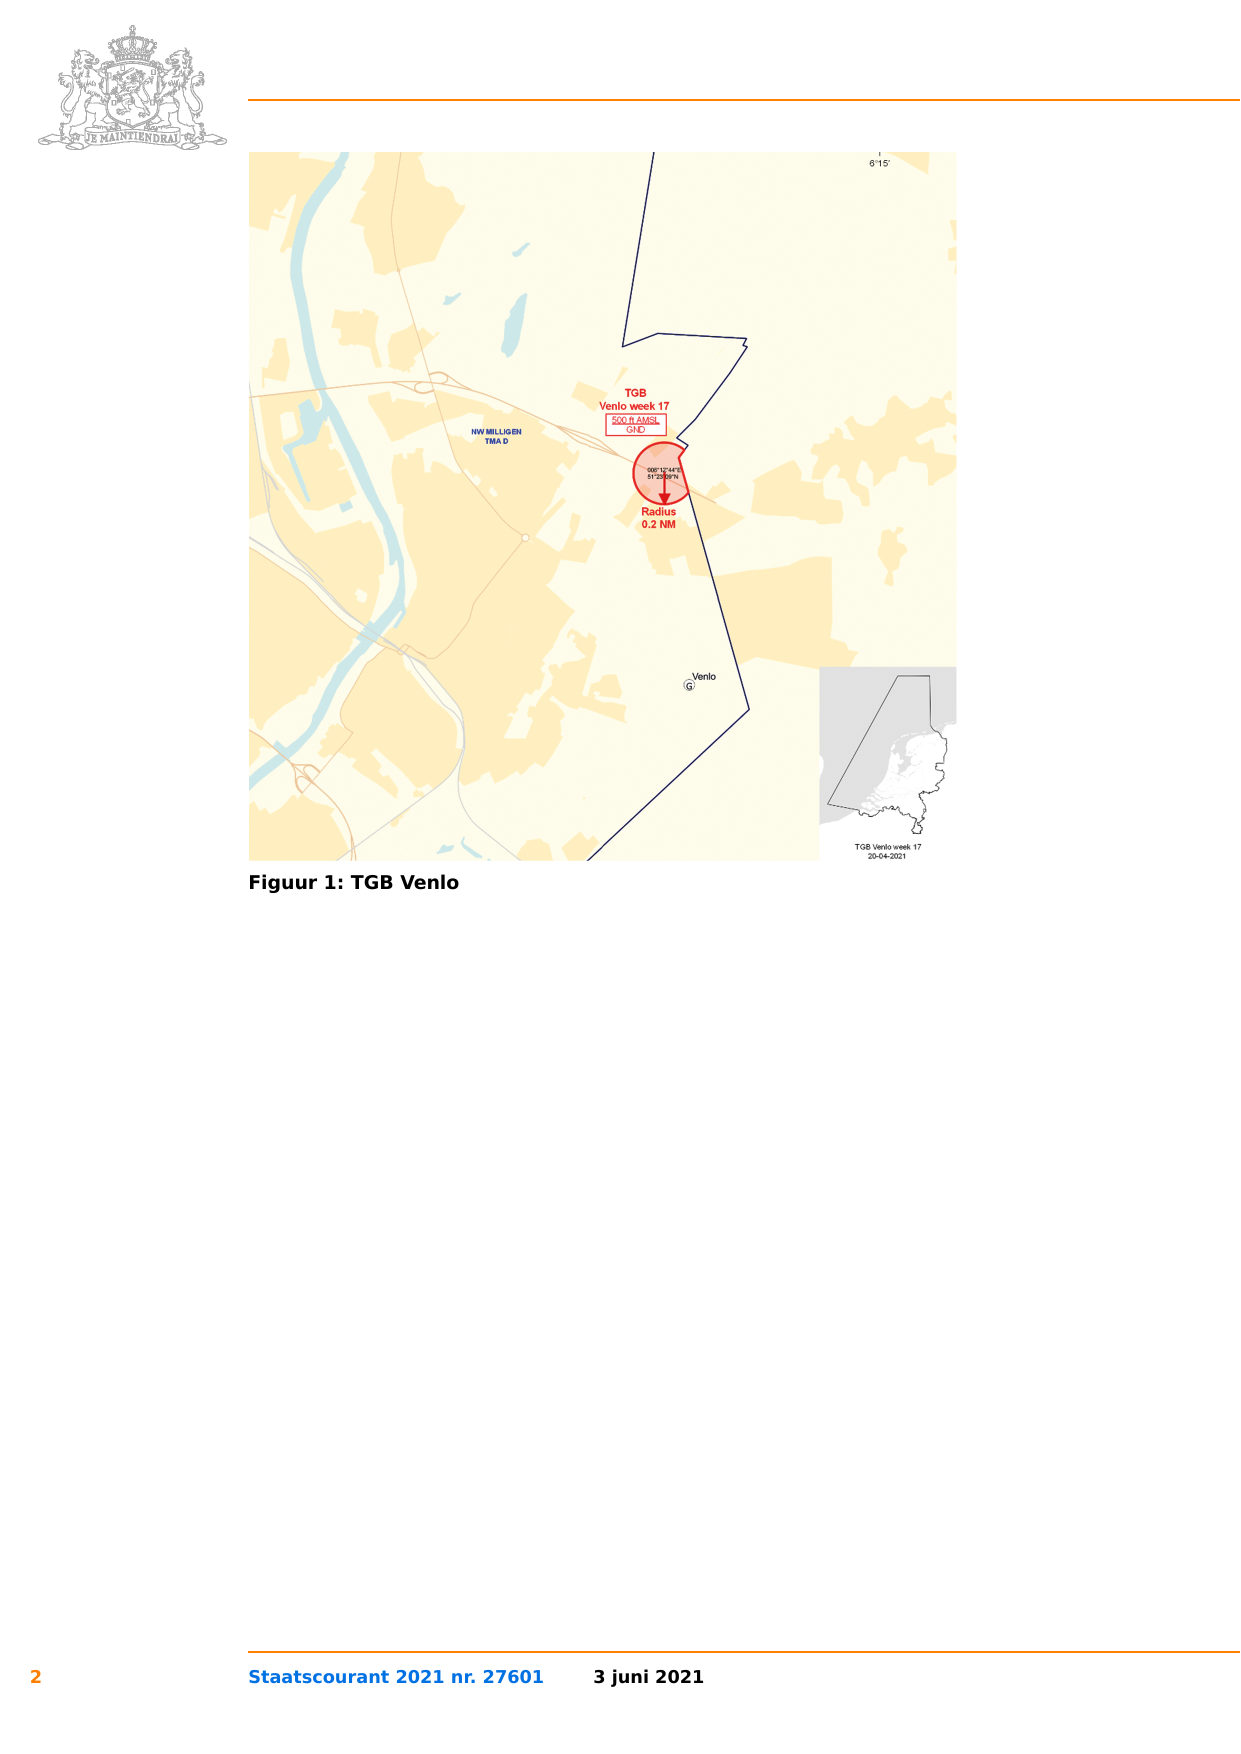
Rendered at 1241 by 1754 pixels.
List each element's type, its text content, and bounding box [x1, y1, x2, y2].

picture [38, 25, 227, 150]
text Figuur 1: TGB Venlo [248, 872, 957, 894]
picture [248, 151, 957, 861]
